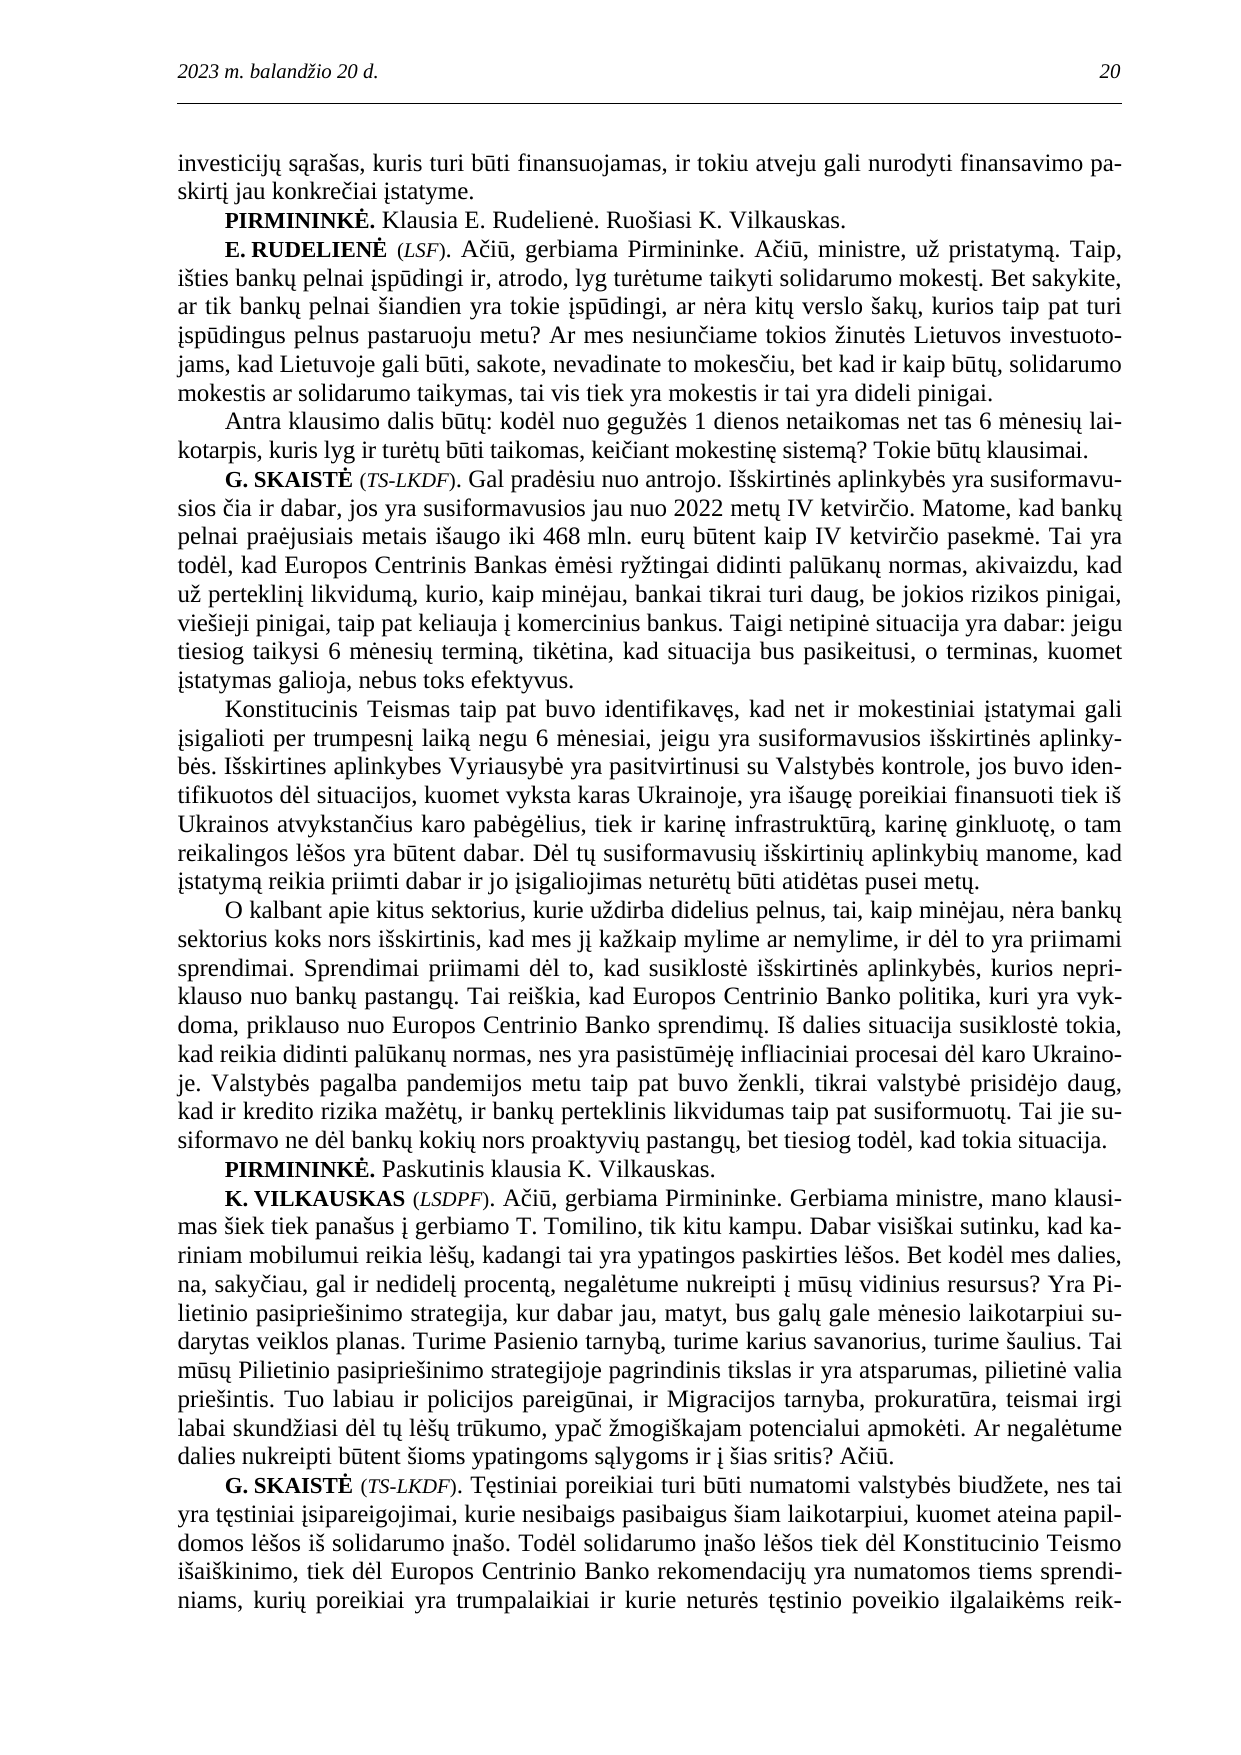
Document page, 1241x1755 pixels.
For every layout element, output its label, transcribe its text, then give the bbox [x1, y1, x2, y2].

text G. SKAISTĖ (TS-LKDF). Gal pra­dė­siu nuo ant­ro­jo. Iš­skir­ti­nės ap­lin­ky­bės yra su­si­for­ma­vu­sios čia ir da­bar, jos yra su­si­for­ma­vu­sios jau nuo 2022 me­tų IV ket­vir­čio. Ma­to­me, kad ban­kų pel­nai pra­ėju­siais me­tais iš­au­go iki 468 mln. eu­rų bū­tent kaip IV ket­vir­čio pa­sek­mė. Tai yra to­dėl, kad Eu­ro­pos Cen­tri­nis Ban­kas ėmė­si ryž­tin­gai di­din­ti pa­lū­ka­nų nor­mas, aki­vaiz­du, kad už per­tek­li­nį lik­vi­du­mą, ku­rio, kaip mi­nė­jau, ban­kai tik­rai tu­ri daug, be jo­kios ri­zi­kos pi­ni­gai, vie­šie­ji pi­ni­gai, taip pat ke­liau­ja į ko­mer­ci­nius ban­kus. Tai­gi ne­ti­pi­nė si­tu­a­ci­ja yra da­bar: jei­gu tie­siog tai­ky­si 6 mė­ne­sių ter­mi­ną, ti­kė­ti­na, kad si­tu­a­ci­ja bus pa­si­kei­tu­si, o ter­mi­nas, kuo­met įsta­ty­mas ga­lio­ja, ne­bus toks efek­ty­vus. [177, 464, 1122, 694]
text in­ves­ti­ci­jų są­ra­šas, ku­ris tu­ri bū­ti fi­nan­suo­ja­mas, ir to­kiu at­ve­ju ga­li nu­ro­dy­ti fi­nan­sa­vi­mo pa­skir­tį jau kon­kre­čiai įsta­ty­me. [177, 148, 1122, 205]
text An­tra klau­si­mo da­lis bū­tų: ko­dėl nuo ge­gu­žės 1 die­nos ne­tai­ko­mas net tas 6 mė­ne­sių lai­ko­tar­pis, ku­ris lyg ir tu­rė­tų bū­ti tai­ko­mas, kei­čiant mo­kes­ti­nę sis­te­mą? To­kie bū­tų klau­si­mai. [177, 406, 1122, 464]
text O kal­bant apie ki­tus sek­to­rius, ku­rie už­dir­ba di­de­lius pel­nus, tai, kaip mi­nė­jau, nė­ra ban­kų sek­to­rius koks nors iš­skir­ti­nis, kad mes jį kaž­kaip my­li­me ar ne­my­li­me, ir dėl to yra pri­ima­mi spren­di­mai. Spren­di­mai pri­ima­mi dėl to, kad su­si­klos­tė iš­skir­ti­nės ap­lin­ky­bės, ku­rios ne­pri­klau­so nuo ban­kų pa­stan­gų. Tai reiš­kia, kad Eu­ro­pos Cen­tri­nio Ban­ko po­li­ti­ka, ku­ri yra vyk­do­ma, pri­klau­so nuo Eu­ro­pos Cen­tri­nio Ban­ko spren­di­mų. Iš da­lies si­tu­a­ci­ja su­si­klos­tė to­kia, kad rei­kia di­din­ti pa­lū­ka­nų nor­mas, nes yra pa­si­stū­mė­ję in­flia­ci­niai pro­ce­sai dėl ka­ro Uk­rai­no­je. Vals­ty­bės pa­gal­ba pan­de­mi­jos me­tu taip pat bu­vo žen­kli, tik­rai vals­ty­bė pri­si­dė­jo daug, kad ir kre­di­to ri­zi­ka ma­žė­tų, ir ban­kų per­tek­li­nis lik­vi­du­mas taip pat su­si­for­muo­tų. Tai jie su­si­for­ma­vo ne dėl ban­kų ko­kių nors pro­ak­ty­vių pa­stan­gų, bet tie­siog to­dėl, kad to­kia si­tu­a­ci­ja. [177, 895, 1122, 1154]
text PIRMININKĖ. Klau­sia E. Ru­de­lie­nė. Ruo­šia­si K. Vil­kaus­kas. [177, 205, 1122, 234]
text K. VILKAUSKAS (LSDPF). Ačiū, ger­bia­ma Pir­mi­nin­ke. Ger­bia­ma mi­nist­re, ma­no klau­si­mas šiek tiek pa­na­šus į ger­bia­mo T. To­mi­li­no, tik ki­tu kam­pu. Da­bar vi­siš­kai su­tin­ku, kad ka­ri­niam mo­bi­lu­mui rei­kia lė­šų, ka­dan­gi tai yra ypa­tin­gos pa­skir­ties lė­šos. Bet ko­dėl mes da­lies, na, sa­ky­čiau, gal ir ne­di­de­lį pro­cen­tą, ne­ga­lė­tu­me nu­kreip­ti į mū­sų vi­di­nius re­sur­sus? Yra Pi­lie­ti­nio pa­si­prie­ši­ni­mo stra­te­gi­ja, kur da­bar jau, ma­tyt, bus ga­lų ga­le mė­ne­sio lai­ko­tar­piui su­da­ry­tas veik­los pla­nas. Tu­ri­me Pa­sie­nio tar­ny­bą, tu­ri­me ka­rius sa­va­no­rius, tu­ri­me šau­lius. Tai mū­sų Pi­lie­ti­nio pa­si­prie­ši­ni­mo stra­te­gi­jo­je pa­grin­di­nis tiks­las ir yra at­spa­ru­mas, pi­lie­ti­nė va­lia prie­šin­tis. Tuo la­biau ir po­li­ci­jos pa­rei­gū­nai, ir Mig­ra­ci­jos tar­ny­ba, pro­ku­ra­tū­ra, teis­mai ir­gi la­bai skun­džia­si dėl tų lė­šų trū­ku­mo, ypač žmo­giš­ka­jam po­ten­cia­lui ap­mo­kė­ti. Ar ne­ga­lė­tu­me da­lies nu­kreip­ti bū­tent šioms ypa­tin­goms są­ly­goms ir į šias sri­tis? Ačiū. [177, 1183, 1122, 1470]
text G. SKAISTĖ (TS-LKDF). Tęs­ti­niai po­rei­kiai tu­ri bū­ti nu­ma­to­mi vals­ty­bės biu­dže­te, nes tai yra tęs­ti­niai įsi­pa­rei­go­ji­mai, ku­rie ne­si­baigs pa­si­bai­gus šiam lai­ko­tar­piui, kuo­met at­ei­na pa­pil­do­mos lė­šos iš so­li­da­ru­mo įna­šo. To­dėl so­li­da­ru­mo įna­šo lė­šos tiek dėl Kon­sti­tu­ci­nio Teis­mo iš­aiš­ki­ni­mo, tiek dėl Eu­ro­pos Cen­tri­nio Ban­ko re­ko­men­da­ci­jų yra nu­ma­to­mos tiems spren­di­niams, ku­rių po­rei­kiai yra trum­pa­lai­kiai ir ku­rie ne­tu­rės tęs­ti­nio po­vei­kio il­ga­lai­kėms reik­ [177, 1470, 1122, 1614]
text E. RUDELIENĖ (LSF). Ačiū, ger­bia­ma Pir­mi­nin­ke. Ačiū, mi­nist­re, už pri­sta­ty­mą. Taip, iš­ties ban­kų pel­nai įspū­din­gi ir, at­ro­do, lyg tu­rė­tu­me tai­ky­ti so­li­da­ru­mo mo­kes­tį. Bet sa­ky­ki­te, ar tik ban­kų pel­nai šian­dien yra to­kie įspū­din­gi, ar nė­ra ki­tų ver­slo ša­kų, ku­rios taip pat tu­ri įspū­din­gus pel­nus pas­ta­ruo­ju me­tu? Ar mes ne­siun­čia­me to­kios ži­nu­tės Lie­tu­vos in­ves­tuo­to­jams, kad Lie­tu­vo­je ga­li bū­ti, sa­ko­te, ne­va­di­na­te to mo­kes­čiu, bet kad ir kaip bū­tų, so­li­da­ru­mo mo­kes­tis ar so­li­da­ru­mo tai­ky­mas, tai vis tiek yra mo­kes­tis ir tai yra di­de­li pi­ni­gai. [177, 234, 1122, 406]
text Kon­sti­tu­ci­nis Teis­mas taip pat bu­vo iden­ti­fi­ka­vęs, kad net ir mo­kes­ti­niai įsta­ty­mai ga­li įsi­ga­lio­ti per trum­pes­nį lai­ką ne­gu 6 mė­ne­siai, jei­gu yra su­si­for­ma­vu­sios iš­skir­ti­nės ap­lin­ky­bės. Iš­skir­ti­nes ap­lin­ky­bes Vy­riau­sy­bė yra pa­si­tvir­ti­nu­si su Vals­ty­bės kon­tro­le, jos bu­vo iden­ti­fi­kuo­tos dėl si­tu­a­ci­jos, kuo­met vyks­ta ka­ras Uk­rai­no­je, yra iš­au­gę po­rei­kiai fi­nan­suo­ti tiek iš Uk­rai­nos at­vyks­tan­čius ka­ro pa­bė­gė­lius, tiek ir ka­ri­nę in­fra­struk­tū­rą, ka­ri­nę gin­kluo­tę, o tam rei­ka­lin­gos lė­šos yra bū­tent da­bar. Dėl tų su­si­for­ma­vu­sių iš­skir­ti­nių ap­lin­ky­bių ma­no­me, kad įsta­ty­mą rei­kia pri­im­ti da­bar ir jo įsi­ga­lio­ji­mas ne­tu­rė­tų bū­ti ati­dė­tas pu­sei me­tų. [177, 694, 1122, 895]
text PIRMININKĖ. Pas­ku­ti­nis klau­sia K. Vil­kaus­kas. [177, 1154, 1122, 1183]
